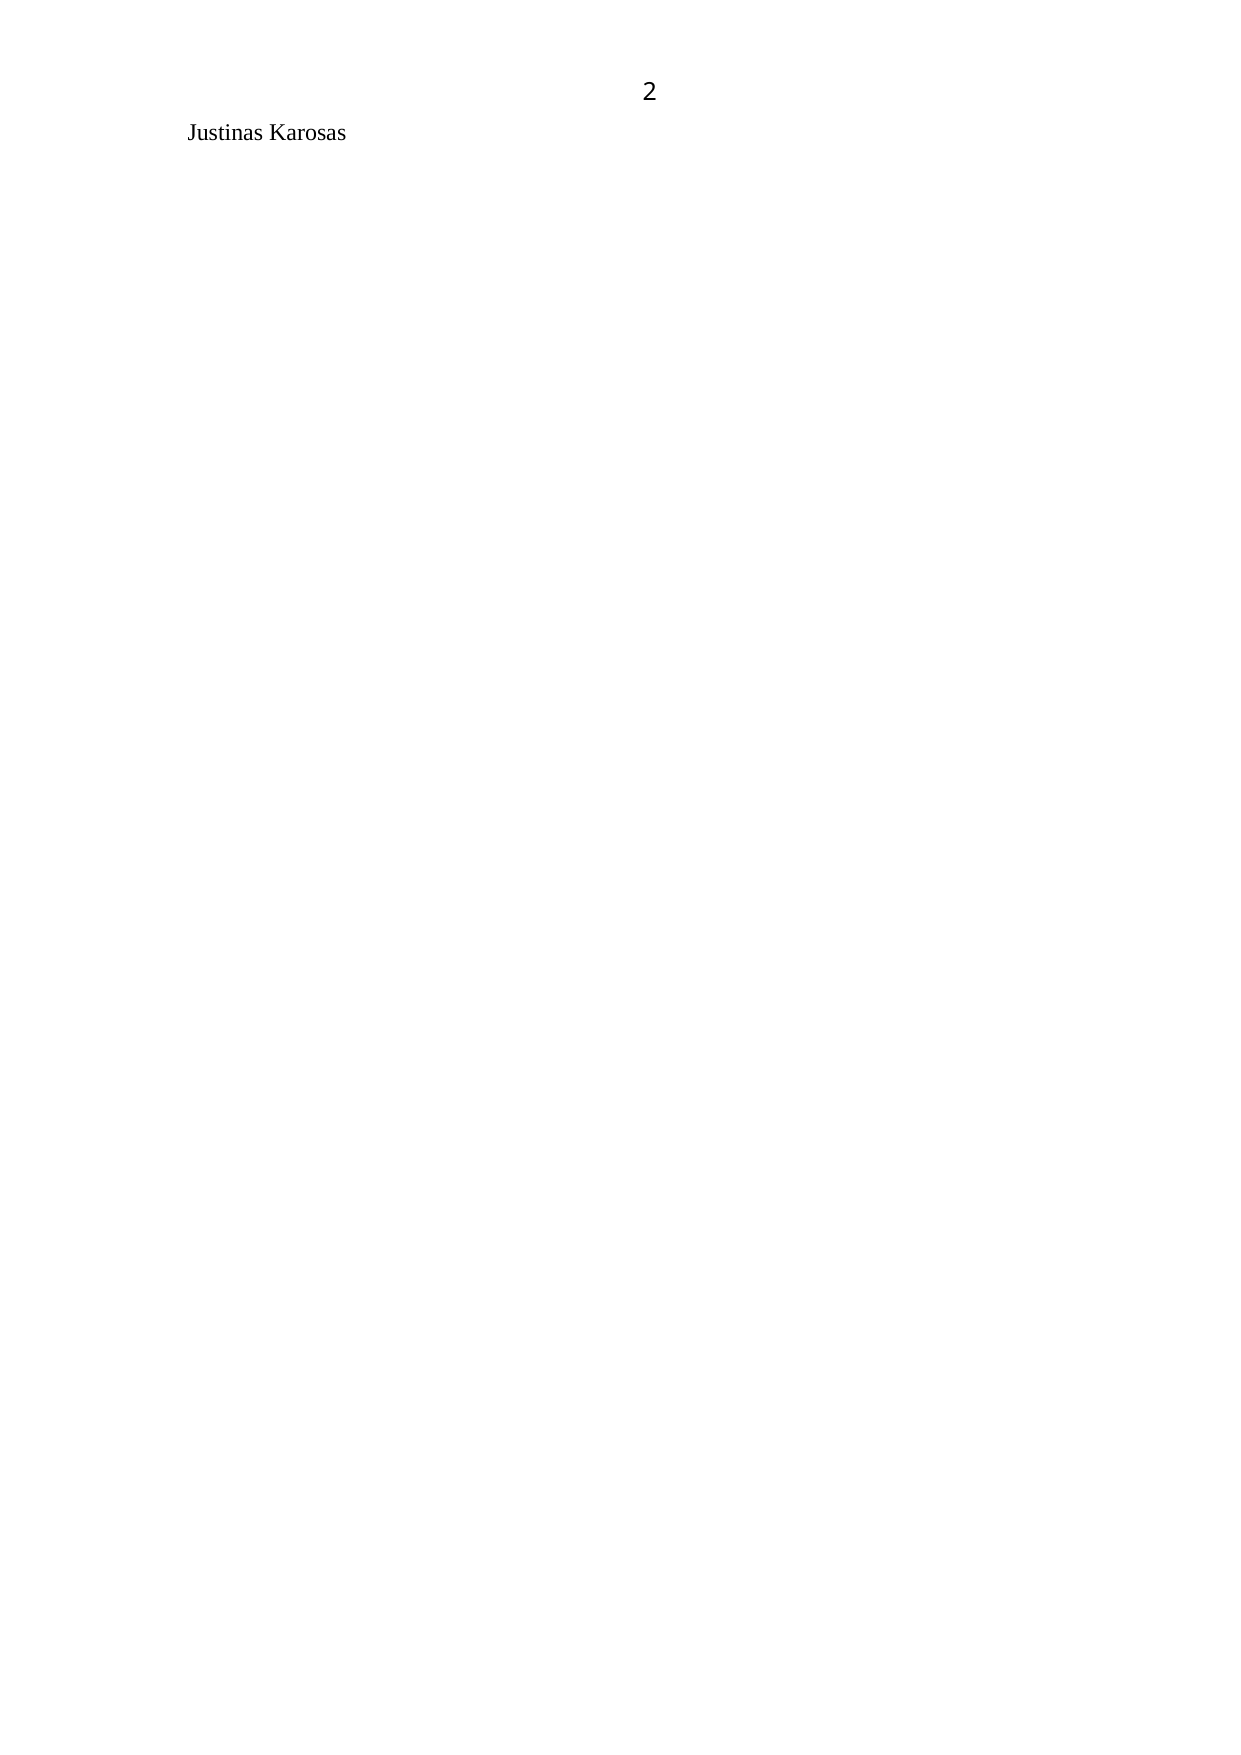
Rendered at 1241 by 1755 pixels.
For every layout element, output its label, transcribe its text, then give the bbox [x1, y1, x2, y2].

text Justinas Karosas [187, 118, 1120, 146]
